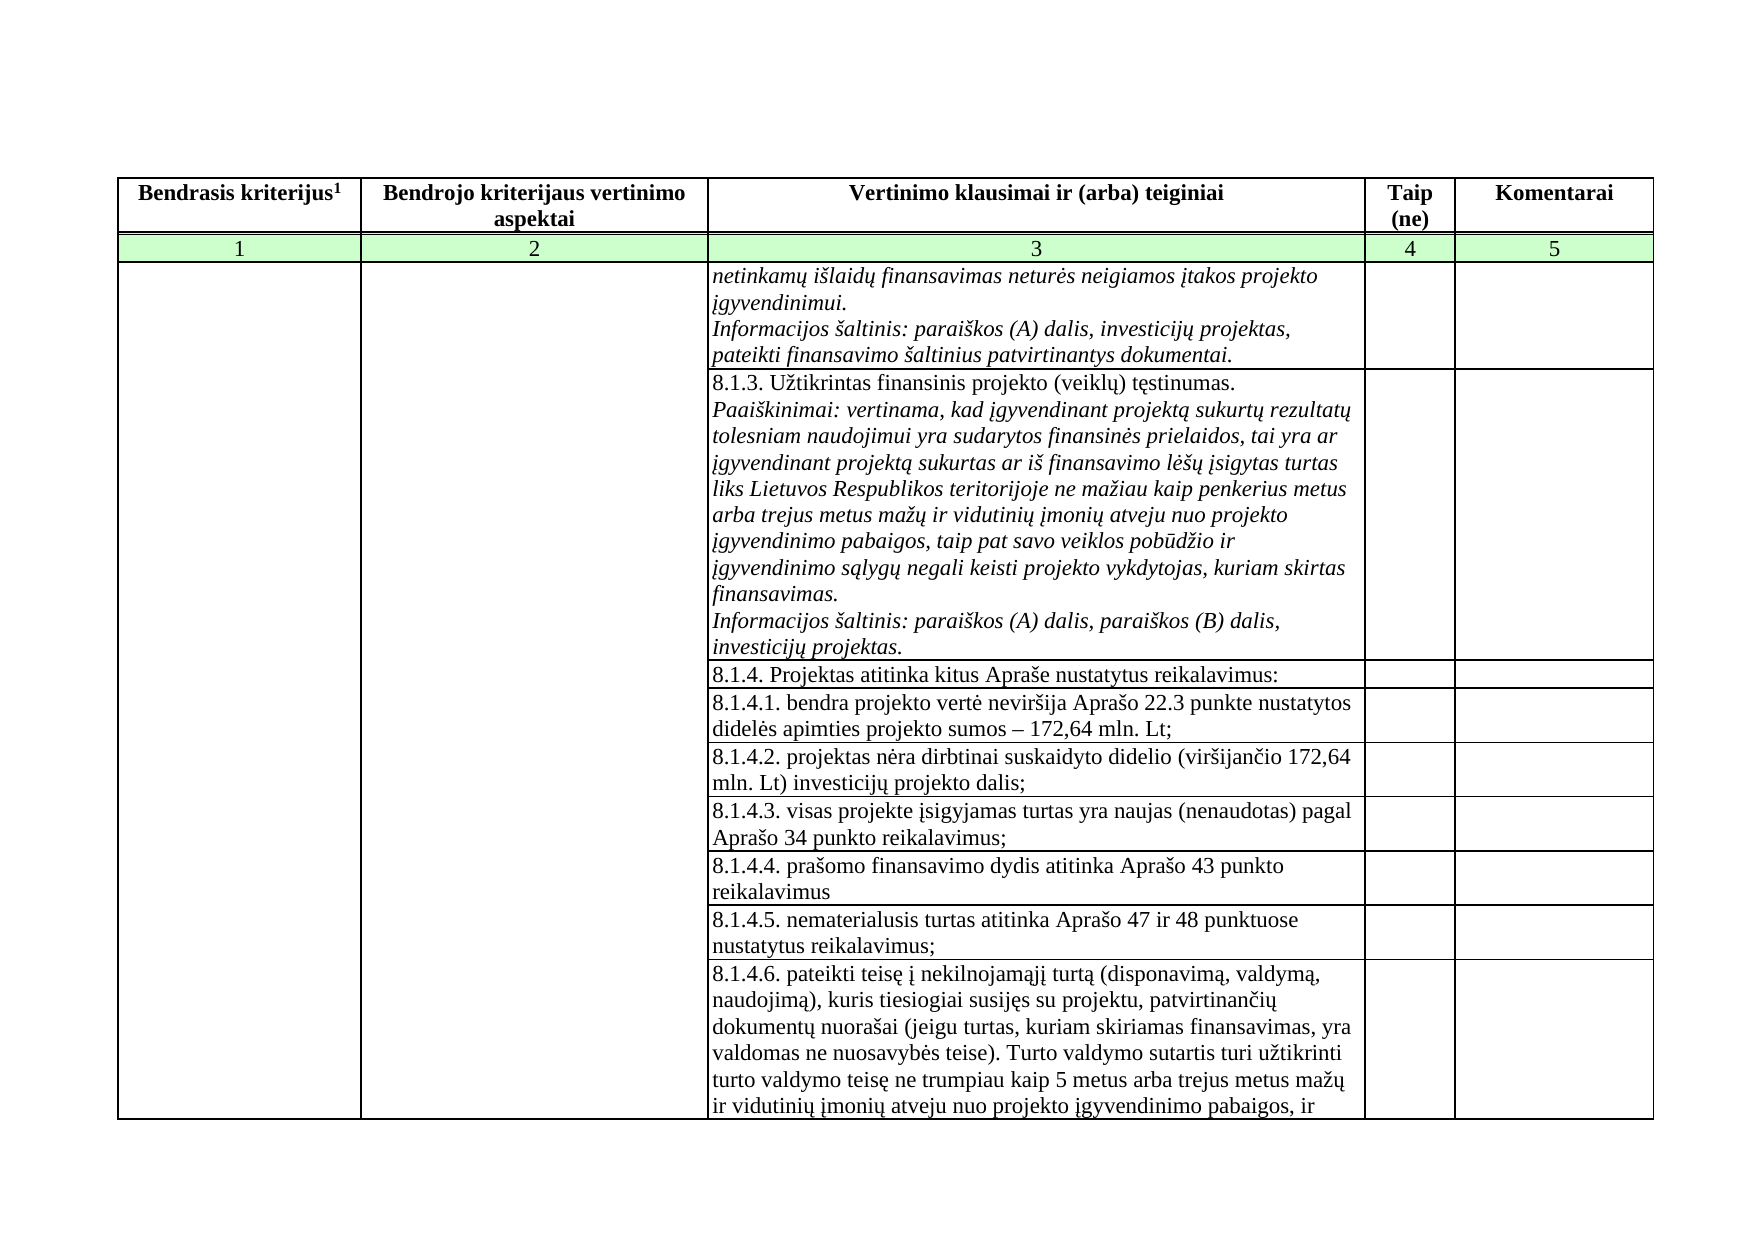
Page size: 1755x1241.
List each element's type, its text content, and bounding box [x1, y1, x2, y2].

table_cell [1366, 852, 1454, 904]
table_cell 8.1.4. Projektas atitinka kitus Apraše nustatytus reikalavimus: [709, 661, 1364, 687]
table_cell [1456, 960, 1653, 1118]
table_cell 4 [1366, 235, 1454, 261]
table_cell netinkamų išlaidų finansavimas neturės neigiamos įtakos projekto įgyvendinimui. Informacijos šaltinis: paraiškos (A) dalis, investicijų projektas, pateikti finansavimo šaltinius patvirtinantys dokumentai. [709, 263, 1364, 368]
table_cell 1 [119, 235, 360, 261]
table_header Vertinimo klausimai ir (arba) teiginiai [709, 179, 1364, 231]
table_cell [1366, 263, 1454, 368]
table_cell 8.1.4.3. visas projekte įsigyjamas turtas yra naujas (nenaudotas) pagal Aprašo 34 punkto reikalavimus; [709, 797, 1364, 850]
table_cell 2 [362, 235, 707, 261]
table_cell 8.1.4.4. prašomo finansavimo dydis atitinka Aprašo 43 punkto reikalavimus [709, 852, 1364, 904]
table_cell 8.1.4.6. pateikti teisę į nekilnojamąjį turtą (disponavimą, valdymą, naudojimą), kuris tiesiogiai susijęs su projektu, patvirtinančių dokumentų nuorašai (jeigu turtas, kuriam skiriamas finansavimas, yra valdomas ne nuosavybės teise). Turto valdymo sutartis turi užtikrinti turto valdymo teisę ne trumpiau kaip 5 metus arba trejus metus mažų ir vidutinių įmonių atveju nuo projekto įgyvendinimo pabaigos, ir [709, 960, 1364, 1118]
table_header Taip (ne) [1366, 179, 1454, 231]
table_cell [1456, 743, 1653, 796]
table_cell 8.1.4.5. nematerialusis turtas atitinka Aprašo 47 ir 48 punktuose nustatytus reikalavimus; [709, 906, 1364, 959]
table_cell 8.1.3. Užtikrintas finansinis projekto (veiklų) tęstinumas. Paaiškinimai: vertinama, kad įgyvendinant projektą sukurtų rezultatų tolesniam naudojimui yra sudarytos finansinės prielaidos, tai yra ar įgyvendinant projektą sukurtas ar iš finansavimo lėšų įsigytas turtas liks Lietuvos Respublikos teritorijoje ne mažiau kaip penkerius metus arba trejus metus mažų ir vidutinių įmonių atveju nuo projekto įgyvendinimo pabaigos, taip pat savo veiklos pobūdžio ir įgyvendinimo sąlygų negali keisti projekto vykdytojas, kuriam skirtas finansavimas. Informacijos šaltinis: paraiškos (A) dalis, paraiškos (B) dalis, investicijų projektas. [709, 370, 1364, 659]
table_header Komentarai [1456, 179, 1653, 231]
table_cell [1456, 689, 1653, 742]
table_header Bendrojo kriterijaus vertinimo aspektai [362, 179, 707, 231]
table_cell 8.1.4.1. bendra projekto vertė neviršija Aprašo 22.3 punkte nustatytos didelės apimties projekto sumos – 172,64 mln. Lt; [709, 689, 1364, 742]
table_cell [1456, 797, 1653, 850]
table_cell [1366, 797, 1454, 850]
table_cell 3 [709, 235, 1364, 261]
table_cell 8.1.4.2. projektas nėra dirbtinai suskaidyto didelio (viršijančio 172,64 mln. Lt) investicijų projekto dalis; [709, 743, 1364, 796]
table_cell [1366, 743, 1454, 796]
table_cell [1366, 960, 1454, 1118]
table_cell [1366, 689, 1454, 742]
table_cell [1366, 661, 1454, 687]
table_header Bendrasis kriterijus1 [119, 179, 360, 231]
table_cell [1366, 370, 1454, 659]
table_cell 5 [1456, 235, 1653, 261]
table_cell [1366, 906, 1454, 959]
table_cell [362, 263, 707, 1118]
table_cell [1456, 370, 1653, 659]
table_cell [1456, 906, 1653, 959]
table_cell [1456, 852, 1653, 904]
table_cell [1456, 661, 1653, 687]
table_cell [1456, 263, 1653, 368]
table_cell [119, 263, 360, 1118]
